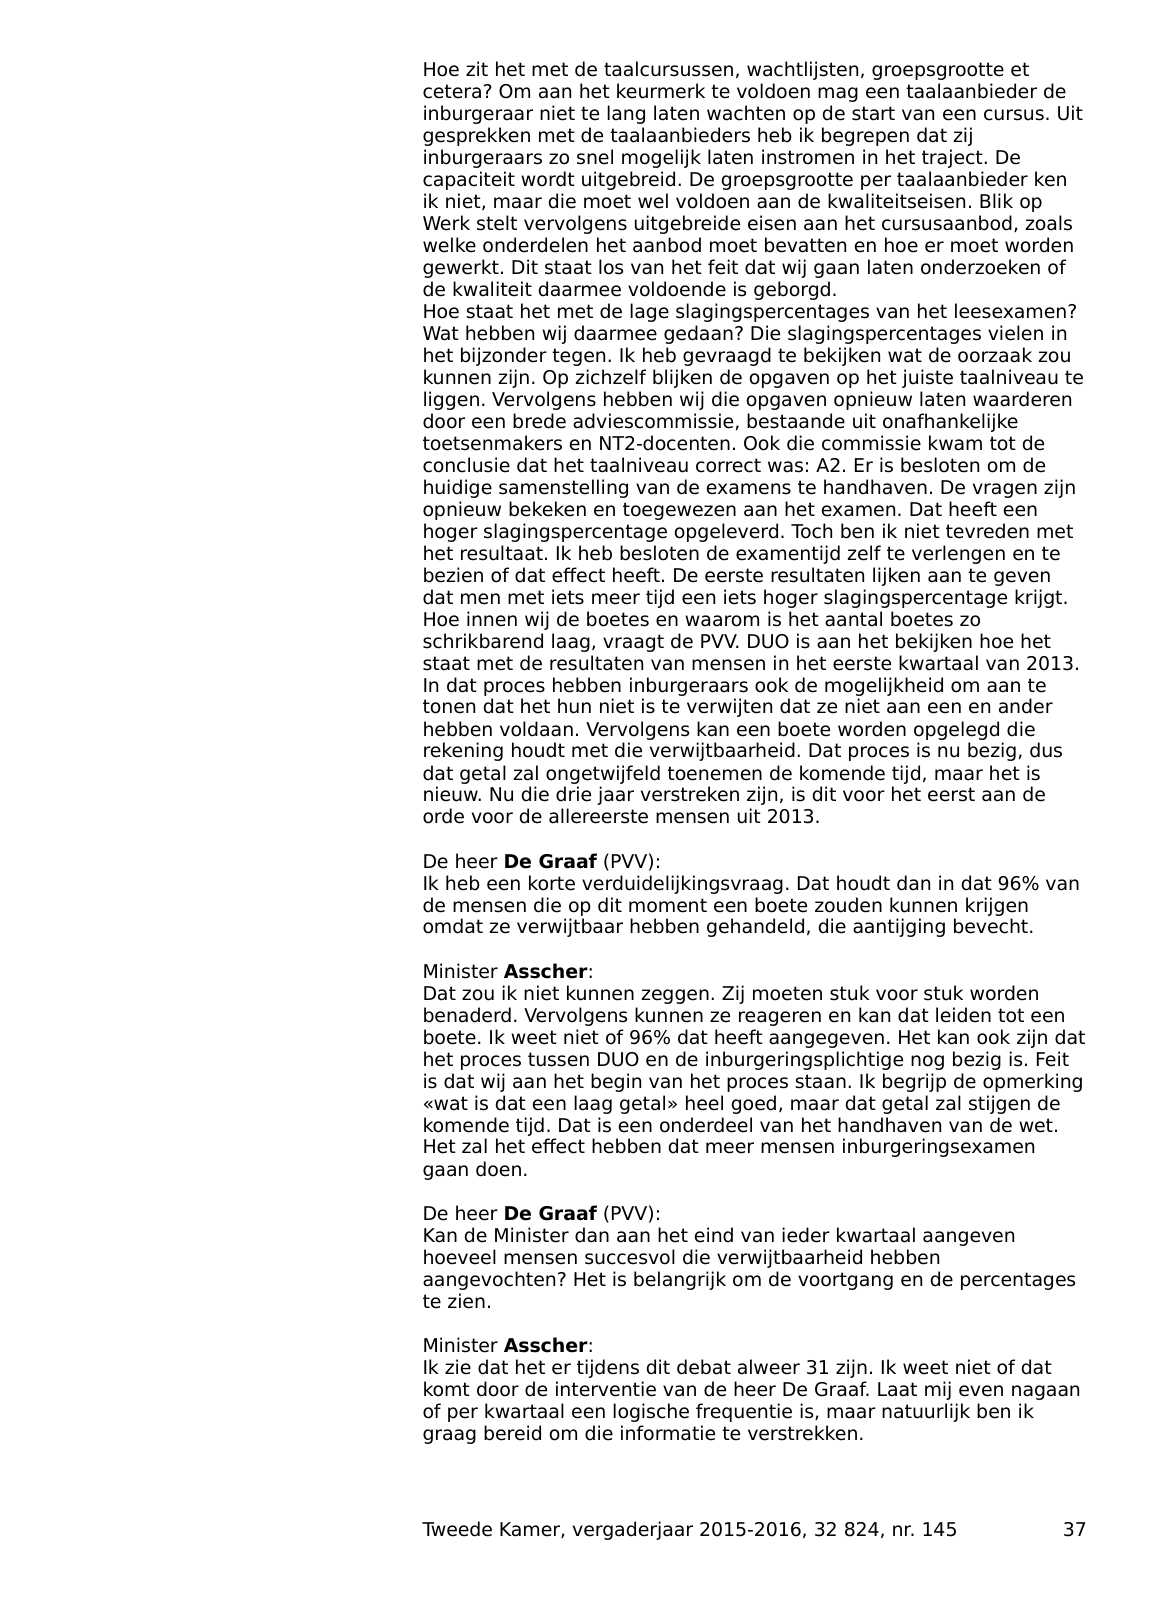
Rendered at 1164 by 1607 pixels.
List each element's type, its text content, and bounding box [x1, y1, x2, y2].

text Ik heb een korte verduidelijkingsvraag. Dat houdt dan in dat 96% van de mensen die op dit moment een boete zouden kunnen krijgen omdat ze verwijtbaar hebben gehandeld, die aantijging bevecht. [422, 872, 1087, 938]
text De heer De Graaf (PVV): [422, 1203, 1087, 1224]
text De heer De Graaf (PVV): [422, 851, 1087, 872]
text Ik zie dat het er tijdens dit debat alweer 31 zijn. Ik weet niet of dat komt door de interventie van de heer De Graaf. Laat mij even nagaan of per kwartaal een logische frequentie is, maar natuurlijk ben ik graag bereid om die informatie te verstrekken. [422, 1357, 1087, 1444]
text Dat zou ik niet kunnen zeggen. Zij moeten stuk voor stuk worden benaderd. Vervolgens kunnen ze reageren en kan dat leiden tot een boete. Ik weet niet of 96% dat heeft aangegeven. Het kan ook zijn dat het proces tussen DUO en de inburgeringsplichtige nog bezig is. Feit is dat wij aan het begin van het proces staan. Ik begrijp de opmerking «wat is dat een laag getal» heel goed, maar dat getal zal stijgen de komende tijd. Dat is een onderdeel van het handhaven van de wet. Het zal het effect hebben dat meer mensen inburgeringsexamen gaan doen. [422, 983, 1087, 1180]
text Hoe staat het met de lage slagingspercentages van het leesexamen? Wat hebben wij daarmee gedaan? Die slagingspercentages vielen in het bijzonder tegen. Ik heb gevraagd te bekijken wat de oorzaak zou kunnen zijn. Op zichzelf blijken de opgaven op het juiste taalniveau te liggen. Vervolgens hebben wij die opgaven opnieuw laten waarderen door een brede adviescommissie, bestaande uit onafhankelijke toetsenmakers en NT2-docenten. Ook die commissie kwam tot de conclusie dat het taalniveau correct was: A2. Er is besloten om de huidige samenstelling van de examens te handhaven. De vragen zijn opnieuw bekeken en toegewezen aan het examen. Dat heeft een hoger slagingspercentage opgeleverd. Toch ben ik niet tevreden met het resultaat. Ik heb besloten de examentijd zelf te verlengen en te bezien of dat effect heeft. De eerste resultaten lijken aan te geven dat men met iets meer tijd een iets hoger slagingspercentage krijgt. [422, 301, 1087, 608]
text Minister Asscher: [422, 1335, 1087, 1357]
text Kan de Minister dan aan het eind van ieder kwartaal aangeven hoeveel mensen succesvol die verwijtbaarheid hebben aangevochten? Het is belangrijk om de voortgang en de percentages te zien. [422, 1224, 1087, 1312]
text Hoe innen wij de boetes en waarom is het aantal boetes zo schrikbarend laag, vraagt de PVV. DUO is aan het bekijken hoe het staat met de resultaten van mensen in het eerste kwartaal van 2013. In dat proces hebben inburgeraars ook de mogelijkheid om aan te tonen dat het hun niet is te verwijten dat ze niet aan een en ander hebben voldaan. Vervolgens kan een boete worden opgelegd die rekening houdt met die verwijtbaarheid. Dat proces is nu bezig, dus dat getal zal ongetwijfeld toenemen de komende tijd, maar het is nieuw. Nu die drie jaar verstreken zijn, is dit voor het eerst aan de orde voor de allereerste mensen uit 2013. [422, 608, 1087, 828]
text Minister Asscher: [422, 961, 1087, 983]
text Hoe zit het met de taalcursussen, wachtlijsten, groepsgrootte et cetera? Om aan het keurmerk te voldoen mag een taalaanbieder de inburgeraar niet te lang laten wachten op de start van een cursus. Uit gesprekken met de taalaanbieders heb ik begrepen dat zij inburgeraars zo snel mogelijk laten instromen in het traject. De capaciteit wordt uitgebreid. De groepsgrootte per taalaanbieder ken ik niet, maar die moet wel voldoen aan de kwaliteitseisen. Blik op Werk stelt vervolgens uitgebreide eisen aan het cursusaanbod, zoals welke onderdelen het aanbod moet bevatten en hoe er moet worden gewerkt. Dit staat los van het feit dat wij gaan laten onderzoeken of de kwaliteit daarmee voldoende is geborgd. [422, 59, 1087, 301]
